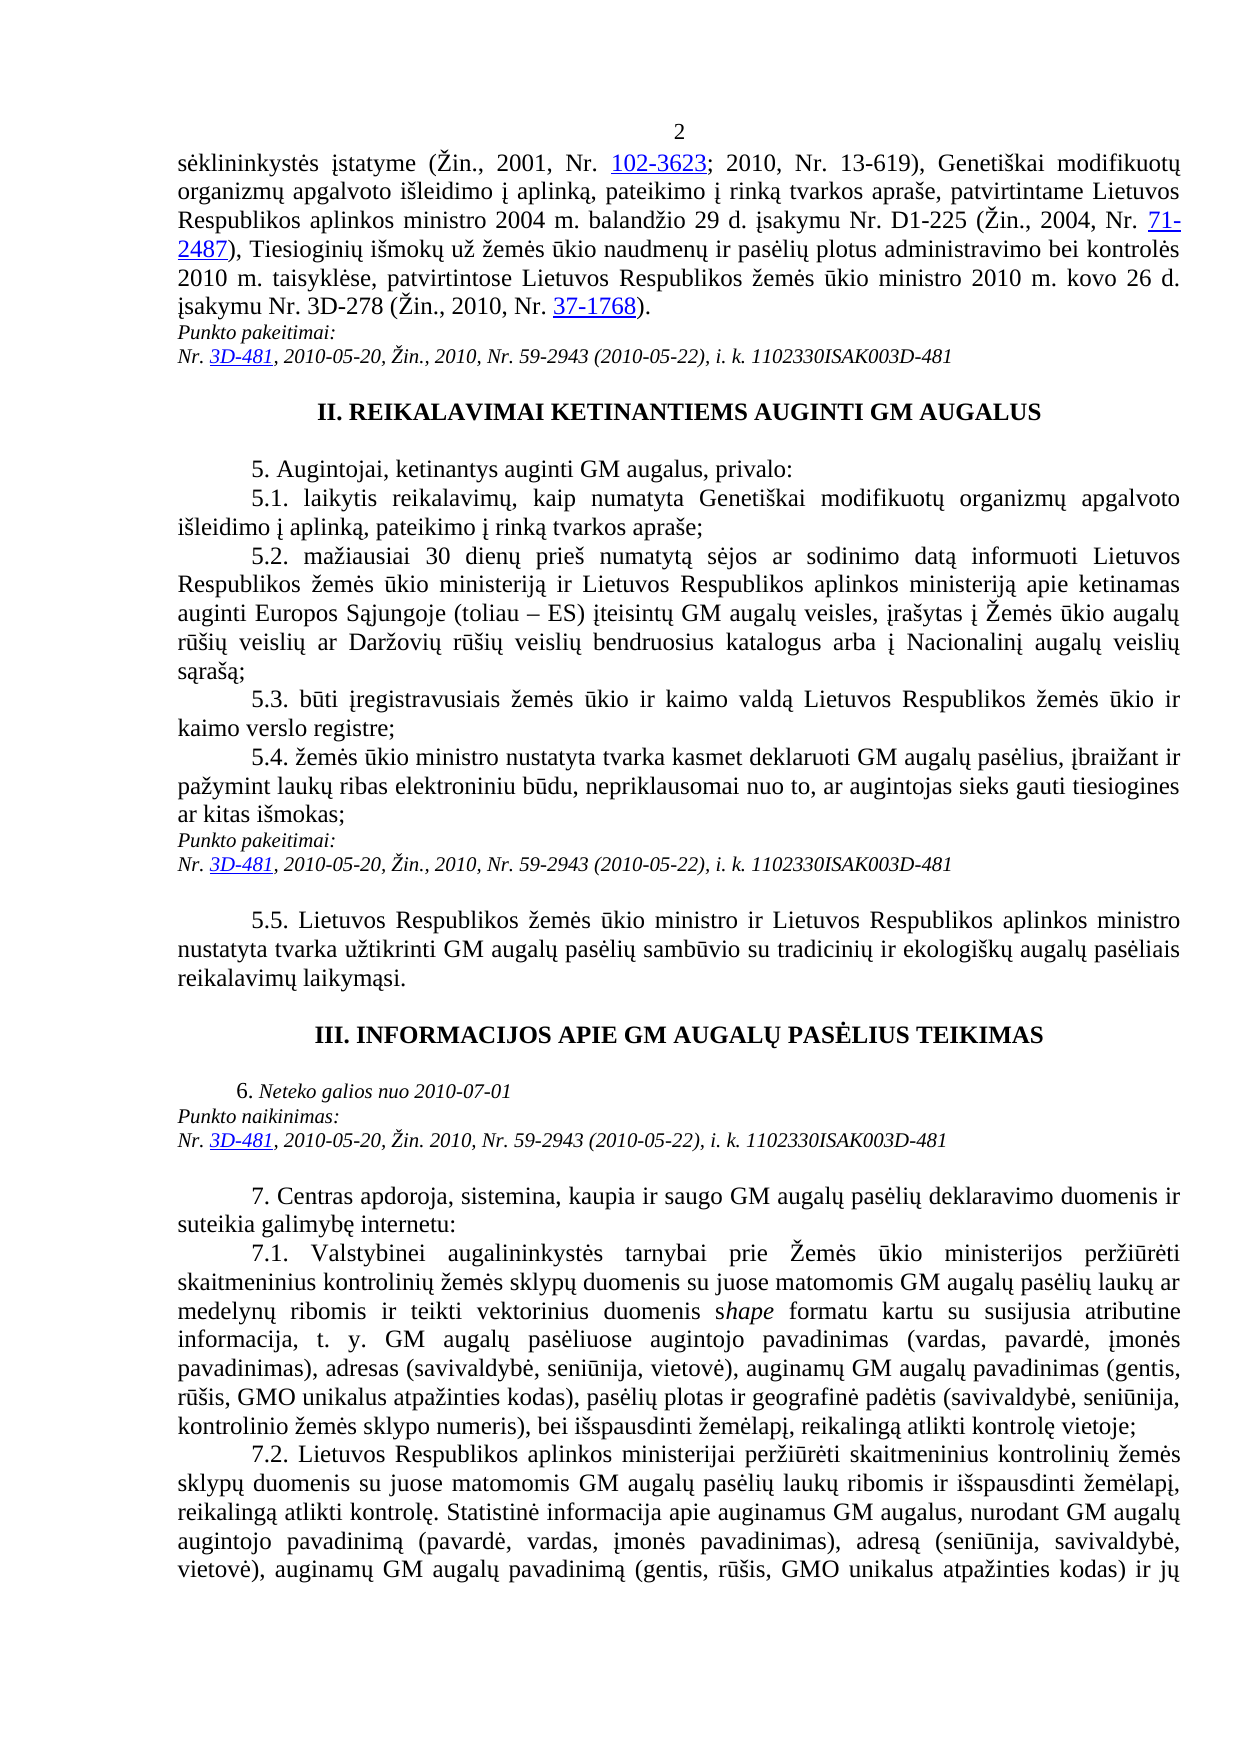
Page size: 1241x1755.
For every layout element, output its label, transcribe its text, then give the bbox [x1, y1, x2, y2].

text 5.5. Lietuvos Respublikos žemės ūkio ministro ir Lietuvos Respublikos aplinkos ministro nustatyta tvarka užtikrinti GM augalų pasėlių sambūvio su tradicinių ir ekologiškų augalų pasėliais reikalavimų laikymąsi. [177, 905, 1181, 991]
text 5. Augintojai, ketinantys auginti GM augalus, privalo: [177, 454, 1181, 483]
text 5.1. laikytis reikalavimų, kaip numatyta Genetiškai modifikuotų organizmų apgalvoto išleidimo į aplinką, pateikimo į rinką tvarkos apraše; [177, 483, 1181, 541]
text 7. Centras apdoroja, sistemina, kaupia ir saugo GM augalų pasėlių deklaravimo duomenis ir suteikia galimybę internetu: [177, 1181, 1181, 1238]
text Punkto pakeitimai: [177, 320, 1181, 344]
text Punkto naikinimas: [177, 1104, 1181, 1128]
text III. INFORMACIJOS APIE GM AUGALŲ PASĖLIUS TEIKIMAS [177, 1020, 1181, 1049]
text 7.2. Lietuvos Respublikos aplinkos ministerijai peržiūrėti skaitmeninius kontrolinių žemės sklypų duomenis su juose matomomis GM augalų pasėlių laukų ribomis ir išspausdinti žemėlapį, reikalingą atlikti kontrolę. Statistinė informacija apie auginamus GM augalus, nurodant GM augalų augintojo pavadinimą (pavardė, vardas, įmonės pavadinimas), adresą (seniūnija, savivaldybė, vietovė), auginamų GM augalų pavadinimą (gentis, rūšis, GMO unikalus atpažinties kodas) ir jų [177, 1439, 1181, 1583]
text Nr. 3D-481, 2010-05-20, Žin. 2010, Nr. 59-2943 (2010-05-22), i. k. 1102330ISAK003D-481 [177, 1128, 1181, 1152]
text 5.2. mažiausiai 30 dienų prieš numatytą sėjos ar sodinimo datą informuoti Lietuvos Respublikos žemės ūkio ministeriją ir Lietuvos Respublikos aplinkos ministeriją apie ketinamas auginti Europos Sąjungoje (toliau – ES) įteisintų GM augalų veisles, įrašytas į Žemės ūkio augalų rūšių veislių ar Daržovių rūšių veislių bendruosius katalogus arba į Nacionalinį augalų veislių sąrašą; [177, 541, 1181, 684]
text 5.4. žemės ūkio ministro nustatyta tvarka kasmet deklaruoti GM augalų pasėlius, įbraižant ir pažymint laukų ribas elektroniniu būdu, nepriklausomai nuo to, ar augintojas sieks gauti tiesiogines ar kitas išmokas; [177, 742, 1181, 828]
text 5.3. būti įregistravusiais žemės ūkio ir kaimo valdą Lietuvos Respublikos žemės ūkio ir kaimo verslo registre; [177, 684, 1181, 742]
text II. REIKALAVIMAI KETINANTIEMS AUGINTI GM AUGALUS [177, 397, 1181, 426]
text Nr. 3D-481, 2010-05-20, Žin., 2010, Nr. 59-2943 (2010-05-22), i. k. 1102330ISAK003D-481 [177, 852, 1181, 876]
text 6. Neteko galios nuo 2010-07-01 [177, 1078, 1181, 1104]
text Punkto pakeitimai: [177, 828, 1181, 852]
text Nr. 3D-481, 2010-05-20, Žin., 2010, Nr. 59-2943 (2010-05-22), i. k. 1102330ISAK003D-481 [177, 344, 1181, 368]
text sėklininkystės įstatyme (Žin., 2001, Nr. 102-3623; 2010, Nr. 13-619), Genetiškai modifikuotų organizmų apgalvoto išleidimo į aplinką, pateikimo į rinką tvarkos apraše, patvirtintame Lietuvos Respublikos aplinkos ministro 2004 m. balandžio 29 d. įsakymu Nr. D1-225 (Žin., 2004, Nr. 71-2487), Tiesioginių išmokų už žemės ūkio naudmenų ir pasėlių plotus administravimo bei kontrolės 2010 m. taisyklėse, patvirtintose Lietuvos Respublikos žemės ūkio ministro 2010 m. kovo 26 d. įsakymu Nr. 3D-278 (Žin., 2010, Nr. 37-1768). [177, 148, 1181, 320]
text 7.1. Valstybinei augalininkystės tarnybai prie Žemės ūkio ministerijos peržiūrėti skaitmeninius kontrolinių žemės sklypų duomenis su juose matomomis GM augalų pasėlių laukų ar medelynų ribomis ir teikti vektorinius duomenis shape formatu kartu su susijusia atributine informacija, t. y. GM augalų pasėliuose augintojo pavadinimas (vardas, pavardė, įmonės pavadinimas), adresas (savivaldybė, seniūnija, vietovė), auginamų GM augalų pavadinimas (gentis, rūšis, GMO unikalus atpažinties kodas), pasėlių plotas ir geografinė padėtis (savivaldybė, seniūnija, kontrolinio žemės sklypo numeris), bei išspausdinti žemėlapį, reikalingą atlikti kontrolę vietoje; [177, 1238, 1181, 1439]
